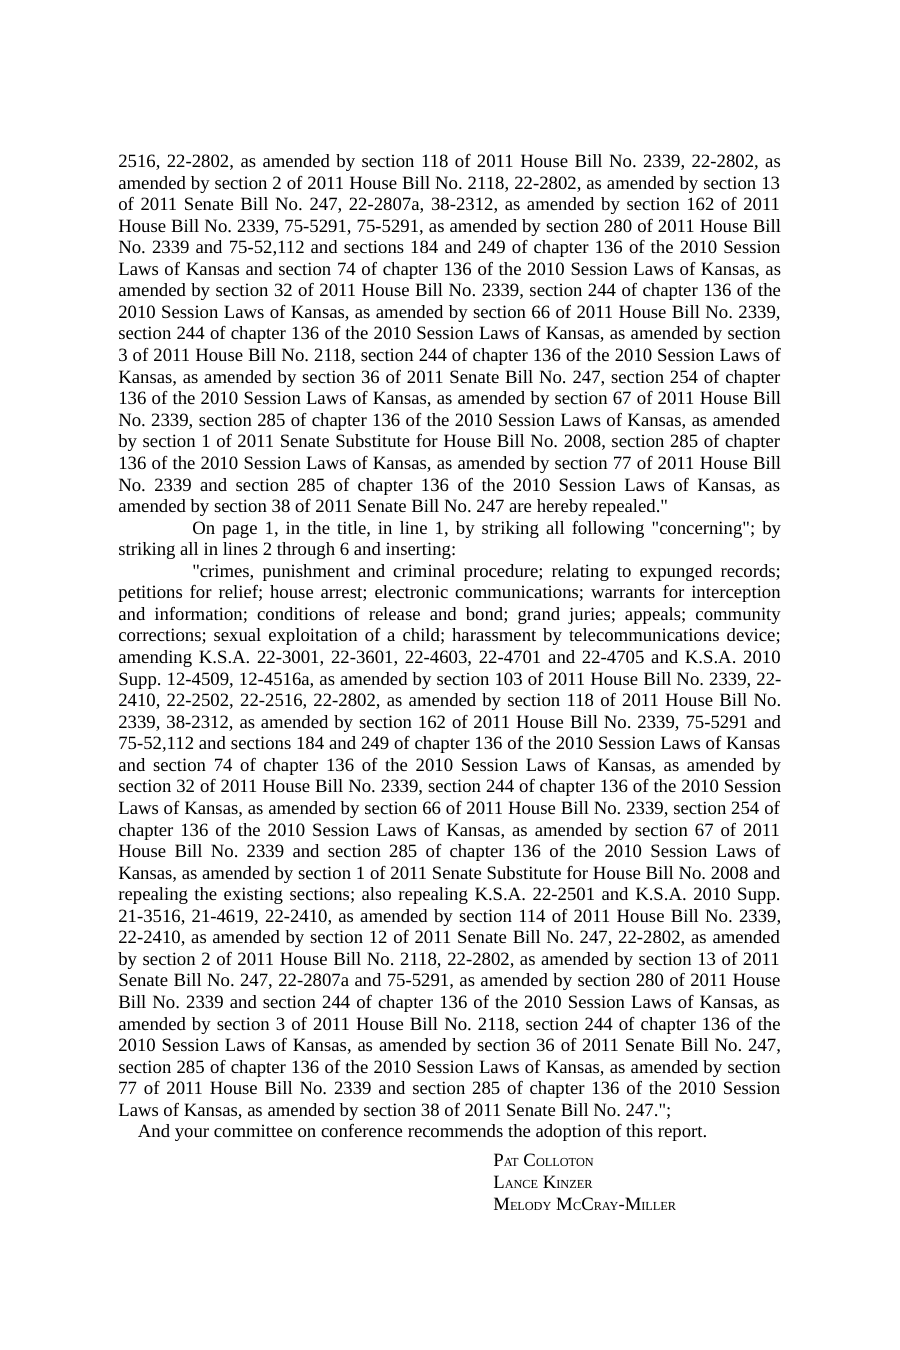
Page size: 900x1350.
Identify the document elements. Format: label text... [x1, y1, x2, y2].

text Pat Colloton [118, 1149, 782, 1171]
text And your committee on conference recommends the adoption of this report. [118, 1120, 782, 1142]
text 2516, 22-2802, as amended by section 118 of 2011 House Bill No. 2339, 22-2802, as amended by section 2 of 2011 House Bill No. 2118, 22-2802, as amended by section 13 of 2011 Senate Bill No. 247, 22-2807a, 38-2312, as amended by section 162 of 2011 House Bill No. 2339, 75-5291, 75-5291, as amended by section 280 of 2011 House Bill No. 2339 and 75-52,112 and sections 184 and 249 of chapter 136 of the 2010 Session Laws of Kansas and section 74 of chapter 136 of the 2010 Session Laws of Kansas, as amended by section 32 of 2011 House Bill No. 2339, section 244 of chapter 136 of the 2010 Session Laws of Kansas, as amended by section 66 of 2011 House Bill No. 2339, section 244 of chapter 136 of the 2010 Session Laws of Kansas, as amended by section 3 of 2011 House Bill No. 2118, section 244 of chapter 136 of the 2010 Session Laws of Kansas, as amended by section 36 of 2011 Senate Bill No. 247, section 254 of chapter 136 of the 2010 Session Laws of Kansas, as amended by section 67 of 2011 House Bill No. 2339, section 285 of chapter 136 of the 2010 Session Laws of Kansas, as amended by section 1 of 2011 Senate Substitute for House Bill No. 2008, section 285 of chapter 136 of the 2010 Session Laws of Kansas, as amended by section 77 of 2011 House Bill No. 2339 and section 285 of chapter 136 of the 2010 Session Laws of Kansas, as amended by section 38 of 2011 Senate Bill No. 247 are hereby repealed." [118, 150, 782, 517]
text On page 1, in the title, in line 1, by striking all following "concerning"; by striking all in lines 2 through 6 and inserting: [118, 517, 782, 560]
text Melody McCray-Miller [118, 1192, 782, 1214]
text Lance Kinzer [118, 1171, 782, 1192]
text "crimes, punishment and criminal procedure; relating to expunged records; petitions for relief; house arrest; electronic communications; warrants for interception and information; conditions of release and bond; grand juries; appeals; community corrections; sexual exploitation of a child; harassment by telecommunications device; amending K.S.A. 22-3001, 22-3601, 22-4603, 22-4701 and 22-4705 and K.S.A. 2010 Supp. 12-4509, 12-4516a, as amended by section 103 of 2011 House Bill No. 2339, 22-2410, 22-2502, 22-2516, 22-2802, as amended by section 118 of 2011 House Bill No. 2339, 38-2312, as amended by section 162 of 2011 House Bill No. 2339, 75-5291 and 75-52,112 and sections 184 and 249 of chapter 136 of the 2010 Session Laws of Kansas and section 74 of chapter 136 of the 2010 Session Laws of Kansas, as amended by section 32 of 2011 House Bill No. 2339, section 244 of chapter 136 of the 2010 Session Laws of Kansas, as amended by section 66 of 2011 House Bill No. 2339, section 254 of chapter 136 of the 2010 Session Laws of Kansas, as amended by section 67 of 2011 House Bill No. 2339 and section 285 of chapter 136 of the 2010 Session Laws of Kansas, as amended by section 1 of 2011 Senate Substitute for House Bill No. 2008 and repealing the existing sections; also repealing K.S.A. 22-2501 and K.S.A. 2010 Supp. 21-3516, 21-4619, 22-2410, as amended by section 114 of 2011 House Bill No. 2339, 22-2410, as amended by section 12 of 2011 Senate Bill No. 247, 22-2802, as amended by section 2 of 2011 House Bill No. 2118, 22-2802, as amended by section 13 of 2011 Senate Bill No. 247, 22-2807a and 75-5291, as amended by section 280 of 2011 House Bill No. 2339 and section 244 of chapter 136 of the 2010 Session Laws of Kansas, as amended by section 3 of 2011 House Bill No. 2118, section 244 of chapter 136 of the 2010 Session Laws of Kansas, as amended by section 36 of 2011 Senate Bill No. 247, section 285 of chapter 136 of the 2010 Session Laws of Kansas, as amended by section 77 of 2011 House Bill No. 2339 and section 285 of chapter 136 of the 2010 Session Laws of Kansas, as amended by section 38 of 2011 Senate Bill No. 247."; [118, 560, 782, 1120]
